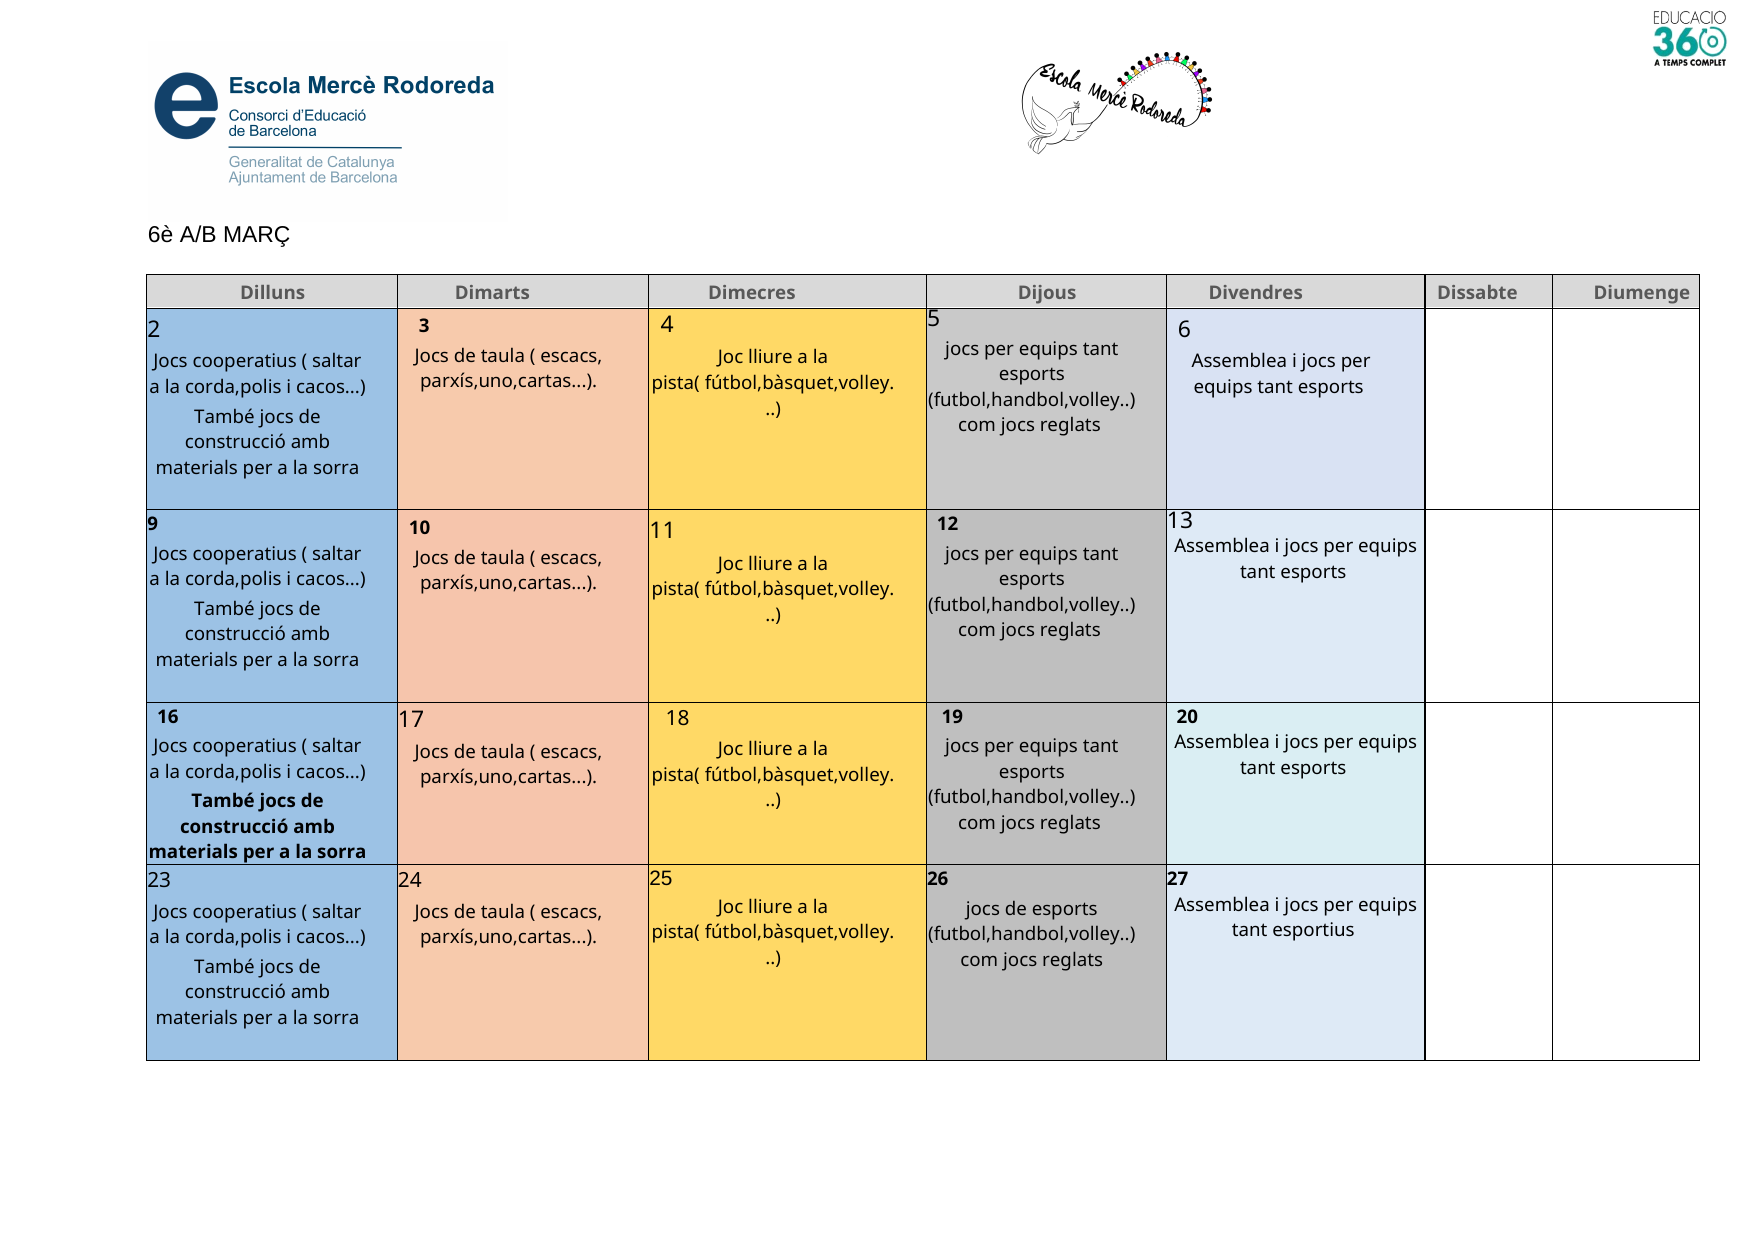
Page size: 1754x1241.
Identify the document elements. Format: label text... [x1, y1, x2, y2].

table_header Dijous [927, 275, 1166, 307]
table_cell [1426, 703, 1552, 864]
table_cell [1553, 865, 1699, 1060]
table_cell 6 Assemblea i jocs per equips tant esports [1167, 309, 1424, 509]
table_cell 19 jocs per equips tant esports (futbol,handbol,volley..) com jocs reglats [927, 703, 1166, 864]
table_header Divendres [1167, 275, 1424, 307]
table_cell 12 jocs per equips tant esports (futbol,handbol,volley..) com jocs reglats [927, 510, 1166, 702]
table_cell 18 Joc lliure a la pista( fútbol,bàsquet,volley...) [649, 703, 926, 864]
table_cell 4 Joc lliure a la pista( fútbol,bàsquet,volley...) [649, 309, 926, 509]
table_cell 16 Jocs cooperatius ( saltar a la corda,polis i cacos...) També jocs de construcció amb materials per a la sorra [147, 703, 397, 864]
table_cell [1553, 703, 1699, 864]
picture [147, 41, 508, 222]
table_cell [1553, 309, 1699, 509]
table_header Dissabte [1426, 275, 1552, 307]
table_cell 26 jocs de esports (futbol,handbol,volley..) com jocs reglats [927, 865, 1166, 1060]
table_cell 27 Assemblea i jocs per equips tant esportius [1167, 865, 1424, 1060]
table_cell 2 Jocs cooperatius ( saltar a la corda,polis i cacos...) També jocs de construcció amb materials per a la sorra [147, 309, 397, 509]
table_cell 9 Jocs cooperatius ( saltar a la corda,polis i cacos...) També jocs de construcció amb materials per a la sorra [147, 510, 397, 702]
picture [1648, 10, 1731, 69]
table_cell 3 Jocs de taula ( escacs, parxís,uno,cartas...). [398, 309, 648, 509]
table_cell [1426, 510, 1552, 702]
table_cell 17 Jocs de taula ( escacs, parxís,uno,cartas...). [398, 703, 648, 864]
table_cell [1426, 865, 1552, 1060]
table_cell [1426, 309, 1552, 509]
table_cell 11 Joc lliure a la pista( fútbol,bàsquet,volley...) [649, 510, 926, 702]
table_header Dimecres [649, 275, 926, 307]
table_cell 10 Jocs de taula ( escacs, parxís,uno,cartas...). [398, 510, 648, 702]
table_cell 23 Jocs cooperatius ( saltar a la corda,polis i cacos...) També jocs de construcció amb materials per a la sorra [147, 865, 397, 1060]
table_cell 20 Assemblea i jocs per equips tant esports [1167, 703, 1424, 864]
table_cell 13 Assemblea i jocs per equips tant esports [1167, 510, 1424, 702]
table_cell [1553, 510, 1699, 702]
table_header Dilluns [147, 275, 397, 307]
table_cell 5 jocs per equips tant esports (futbol,handbol,volley..) com jocs reglats [927, 309, 1166, 509]
table_cell 24 Jocs de taula ( escacs, parxís,uno,cartas...). [398, 865, 648, 1060]
table_header Diumenge [1553, 275, 1699, 307]
table_cell 25 Joc lliure a la pista( fútbol,bàsquet,volley...) [649, 865, 926, 1060]
table_header Dimarts [398, 275, 648, 307]
picture [1020, 49, 1214, 99]
text 6è A/B MARÇ [148, 221, 1606, 248]
